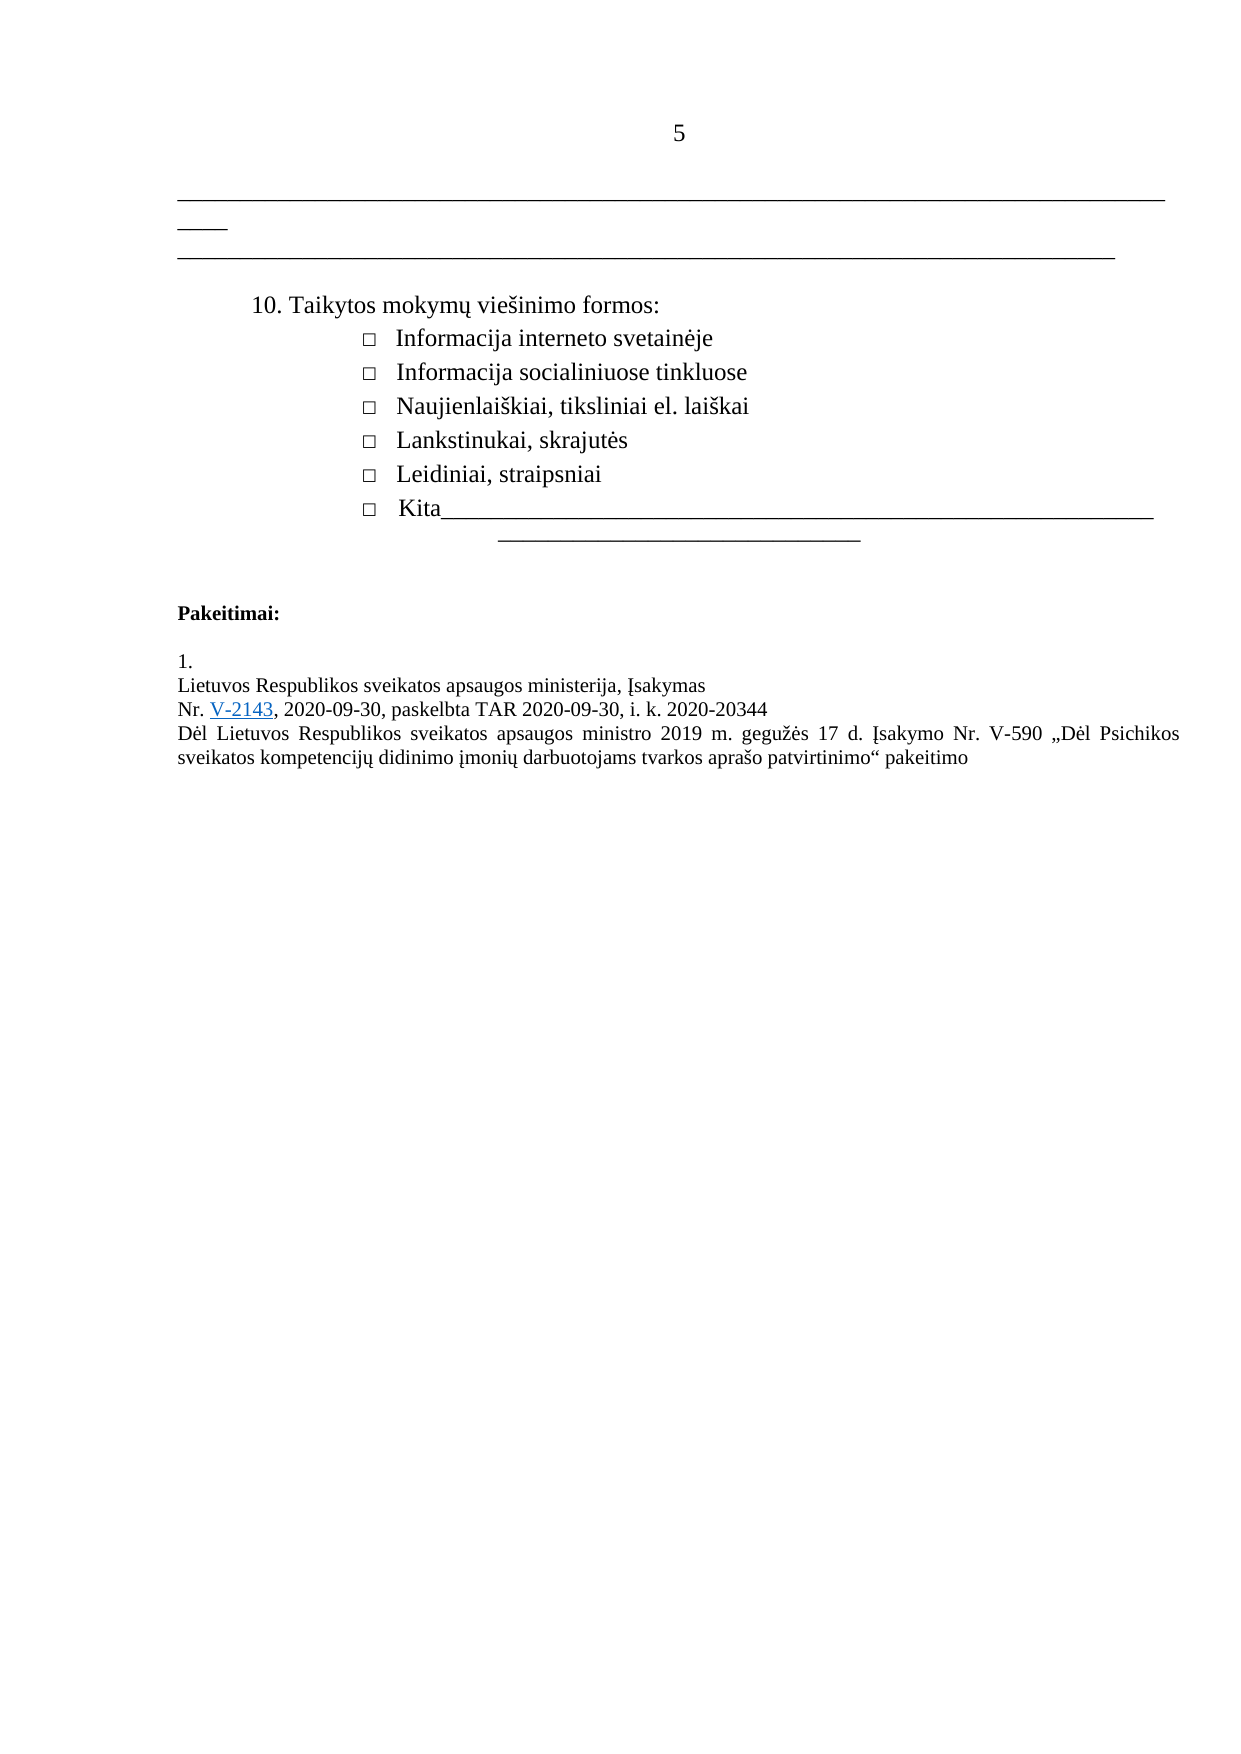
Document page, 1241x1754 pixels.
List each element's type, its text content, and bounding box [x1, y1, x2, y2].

text ___________________________________________________________________________ [177, 233, 1175, 262]
text ☐ Informacija interneto svetainėje [362, 319, 1175, 353]
text ☐ Informacija socialiniuose tinkluose [362, 353, 1175, 387]
text Pakeitimai: [177, 601, 1181, 625]
text ☐ Lankstinukai, skrajutės [362, 422, 1175, 456]
text Lietuvos Respublikos sveikatos apsaugos ministerija, Įsakymas [177, 673, 1181, 697]
text ☐ Kita_________________________________________________________ [362, 490, 1175, 524]
text ––––––––––––––––––––––––––––– [177, 524, 1181, 552]
text 10. Taikytos mokymų viešinimo formos: [177, 291, 1175, 319]
text Dėl Lietuvos Respublikos sveikatos apsaugos ministro 2019 m. gegužės 17 d. Įsakymo Nr. V-590 „Dėl Psichikos sveikatos kompetencijų didinimo įmonių darbuotojams tvarkos aprašo patvirtinimo“ pakeitimo [177, 721, 1181, 769]
text Nr. V-2143, 2020-09-30, paskelbta TAR 2020-09-30, i. k. 2020-20344 [177, 697, 1181, 721]
text ___________________________________________________________________________________ [177, 176, 1175, 233]
text ☐ Naujienlaiškiai, tiksliniai el. laiškai [362, 387, 1175, 422]
text 1. [177, 649, 1181, 673]
text ☐ Leidiniai, straipsniai [362, 456, 1175, 490]
